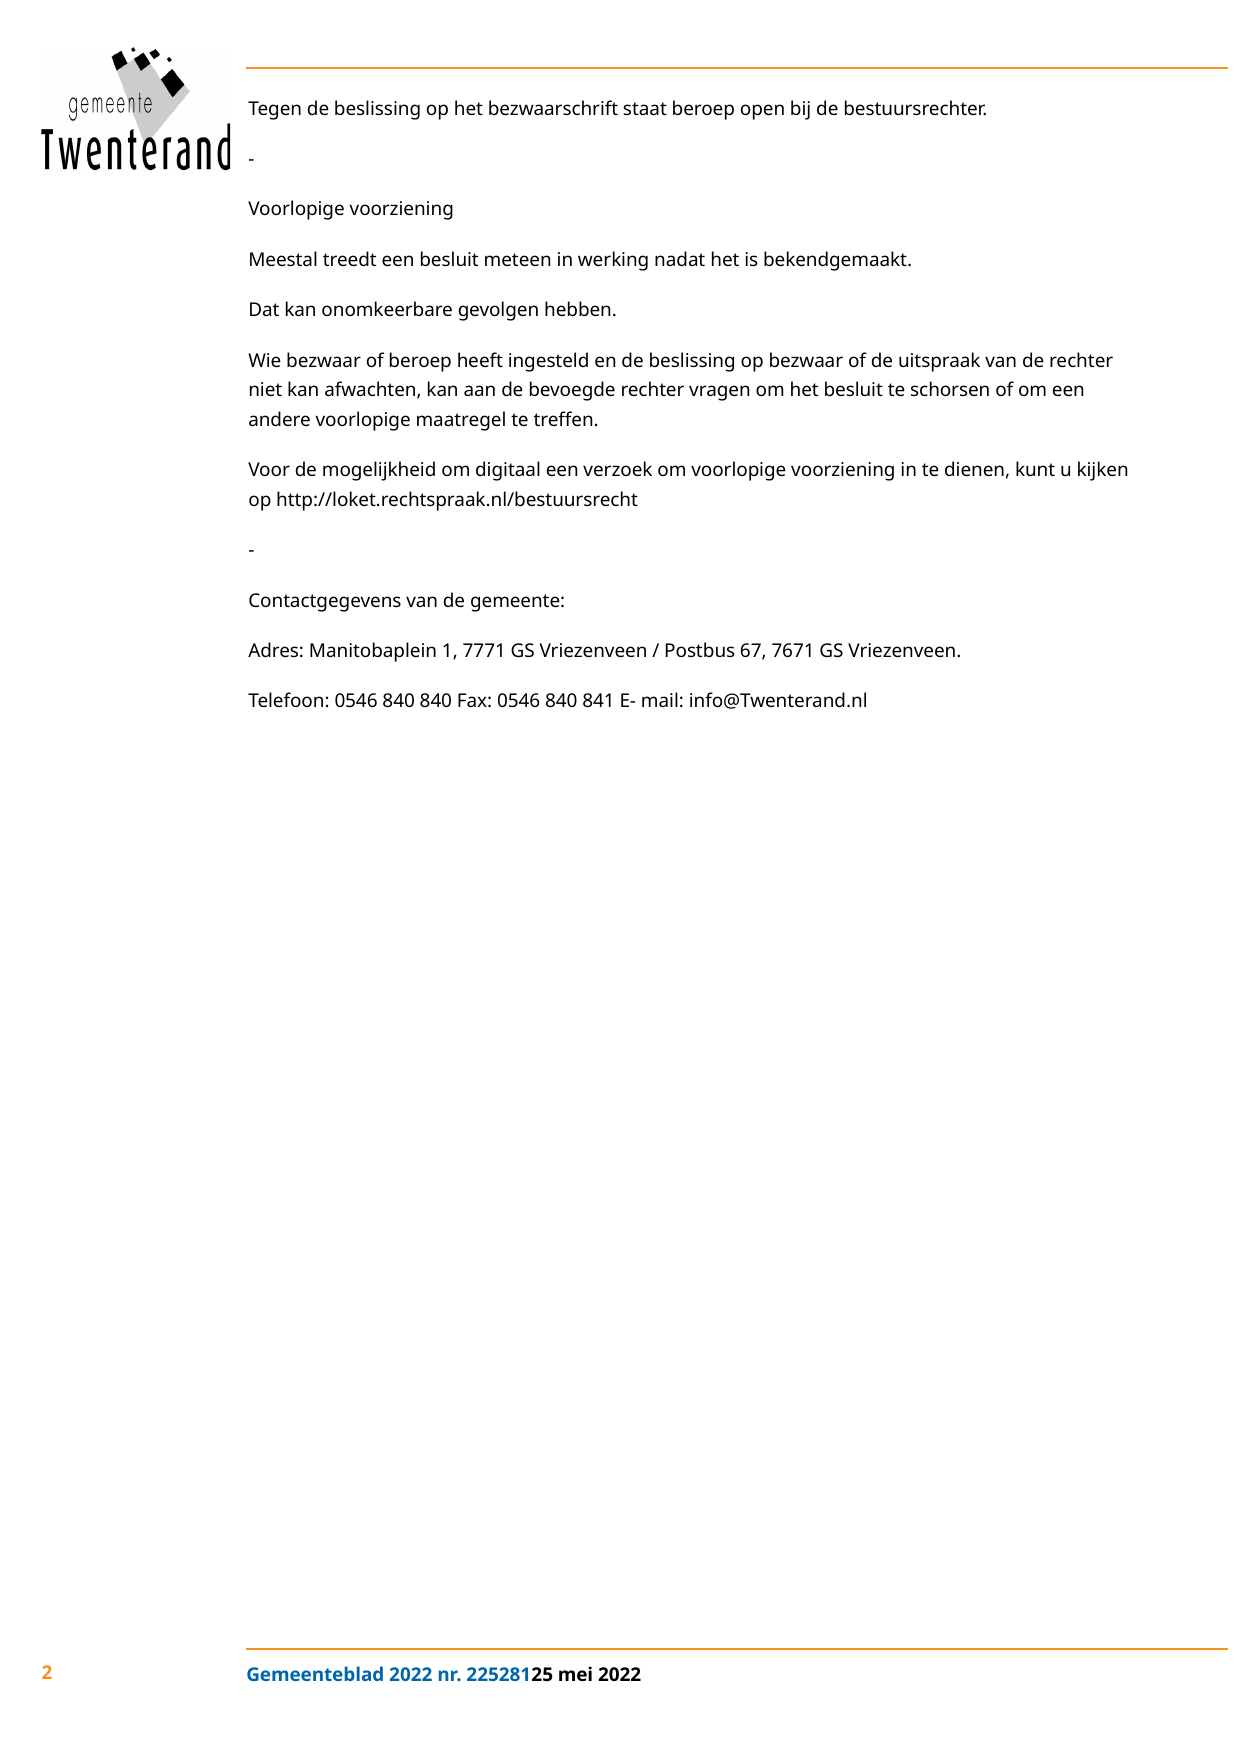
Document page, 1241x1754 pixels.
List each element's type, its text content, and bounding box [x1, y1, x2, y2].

text Voorlopige voorziening [248, 196, 1152, 221]
text Contactgegevens van de gemeente: [248, 587, 1152, 613]
text - [248, 145, 1152, 171]
text Telefoon: 0546 840 840 Fax: 0546 840 841 E- mail: info@Twenterand.nl [248, 688, 1152, 713]
text Adres: Manitobaplein 1, 7771 GS Vriezenveen / Postbus 67, 7671 GS Vriezenveen. [248, 637, 1152, 663]
text - [248, 536, 1152, 562]
text Wie bezwaar of beroep heeft ingesteld en de beslissing op bezwaar of de uitspraak van de rechter niet kan afwachten, kan aan de bevoegde rechter vragen om het besluit te schorsen of om een andere voorlopige maatregel te treffen. [248, 347, 1152, 432]
text Voor de mogelijkheid om digitaal een verzoek om voorlopige voorziening in te dienen, kunt u kijken op http://loket.rechtspraak.nl/bestuursrecht [248, 456, 1152, 512]
text Tegen de beslissing op het bezwaarschrift staat beroep open bij de bestuursrechter. [248, 95, 1152, 121]
text Meestal treedt een besluit meteen in werking nadat het is bekendgemaakt. [248, 246, 1152, 272]
picture [41, 47, 231, 172]
text Dat kan onomkeerbare gevolgen hebben. [248, 296, 1152, 322]
